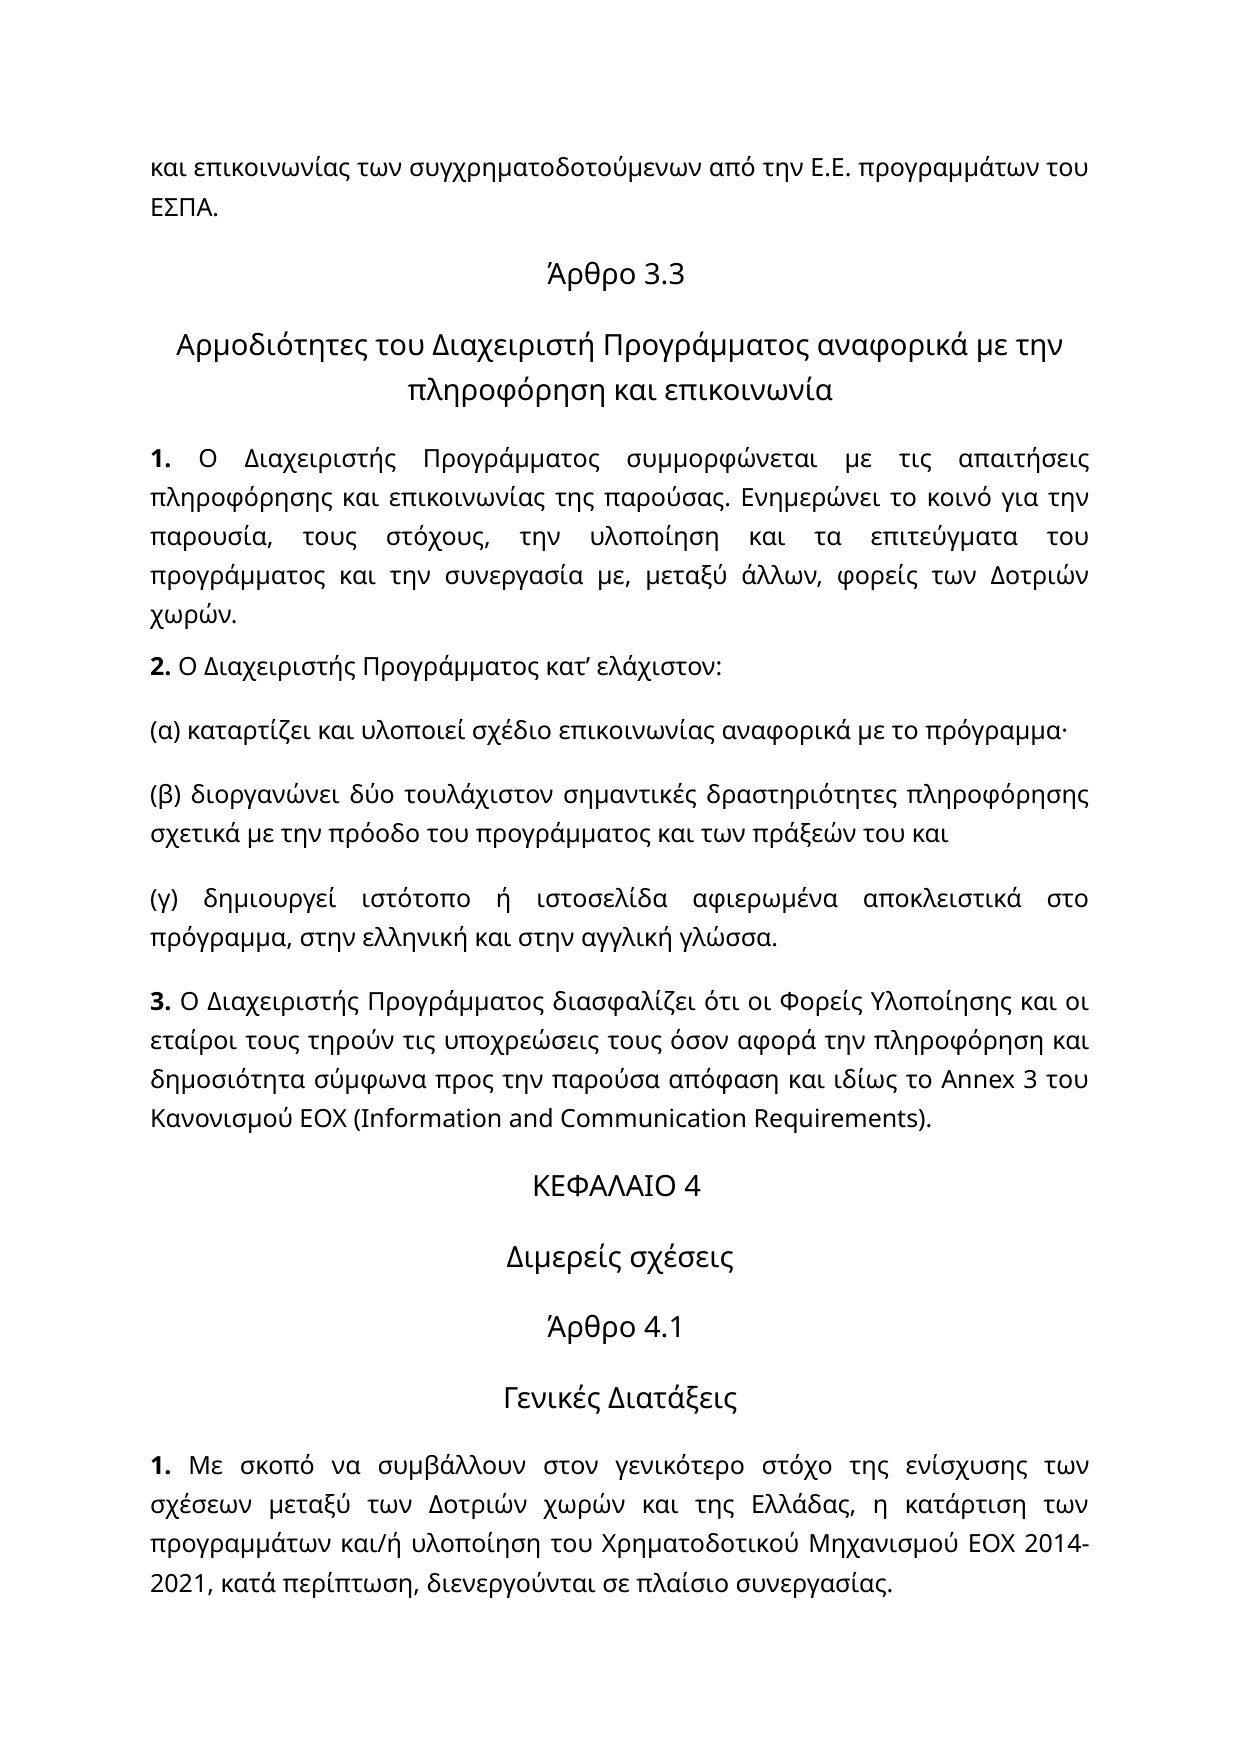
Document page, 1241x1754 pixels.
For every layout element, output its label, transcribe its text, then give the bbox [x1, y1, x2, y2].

subtitle Άρθρο 4.1 [150, 1306, 1090, 1346]
text (β) διοργανώνει δύο τουλάχιστον σημαντικές δραστηριότητες πληροφόρησης σχετικά με την πρόοδο του προγράμματος και των πράξεών του και [150, 777, 1090, 850]
text 3. Ο Διαχειριστής Προγράμματος διασφαλίζει ότι οι Φορείς Υλοποίησης και οι εταίροι τους τηρούν τις υποχρεώσεις τους όσον αφορά την πληροφόρηση και δημοσιότητα σύμφωνα προς την παρούσα απόφαση και ιδίως το Annex 3 του Κανονισμού ΕΟΧ (Information and Communication Requirements). [150, 983, 1090, 1135]
text (γ) δημιουργεί ιστότοπο ή ιστοσελίδα αφιερωμένα αποκλειστικά στο πρόγραμμα, στην ελληνική και στην αγγλική γλώσσα. [150, 880, 1090, 953]
text (α) καταρτίζει και υλοποιεί σχέδιο επικοινωνίας αναφορικά με το πρόγραμμα· [150, 713, 1090, 747]
text και επικοινωνίας των συγχρηματοδοτούμενων από την Ε.Ε. προγραμμάτων του ΕΣΠΑ. [150, 150, 1090, 223]
subtitle Άρθρο 3.3 [150, 253, 1090, 293]
subtitle ΚΕΦΑΛΑΙΟ 4 [150, 1165, 1090, 1205]
text 1. Με σκοπό να συμβάλλουν στον γενικότερο στόχο της ενίσχυσης των σχέσεων μεταξύ των Δοτριών χωρών και της Ελλάδας, η κατάρτιση των προγραμμάτων και/ή υλοποίηση του Χρηματοδοτικού Μηχανισμού ΕΟΧ 2014-2021, κατά περίπτωση, διενεργούνται σε πλαίσιο συνεργασίας. [150, 1448, 1090, 1599]
subtitle Γενικές Διατάξεις [150, 1377, 1090, 1417]
subtitle Διμερείς σχέσεις [150, 1236, 1090, 1276]
subtitle Αρμοδιότητες του Διαχειριστή Προγράμματος αναφορικά με την πληροφόρηση και επικοινωνία [150, 324, 1090, 409]
text 2. Ο Διαχειριστής Προγράμματος κατ’ ελάχιστον: [150, 648, 1090, 683]
text 1. Ο Διαχειριστής Προγράμματος συμμορφώνεται με τις απαιτήσεις πληροφόρησης και επικοινωνίας της παρούσας. Ενημερώνει το κοινό για την παρουσία, τους στόχους, την υλοποίηση και τα επιτεύγματα του προγράμματος και την συνεργασία με, μεταξύ άλλων, φορείς των Δοτριών χωρών. [150, 440, 1090, 631]
